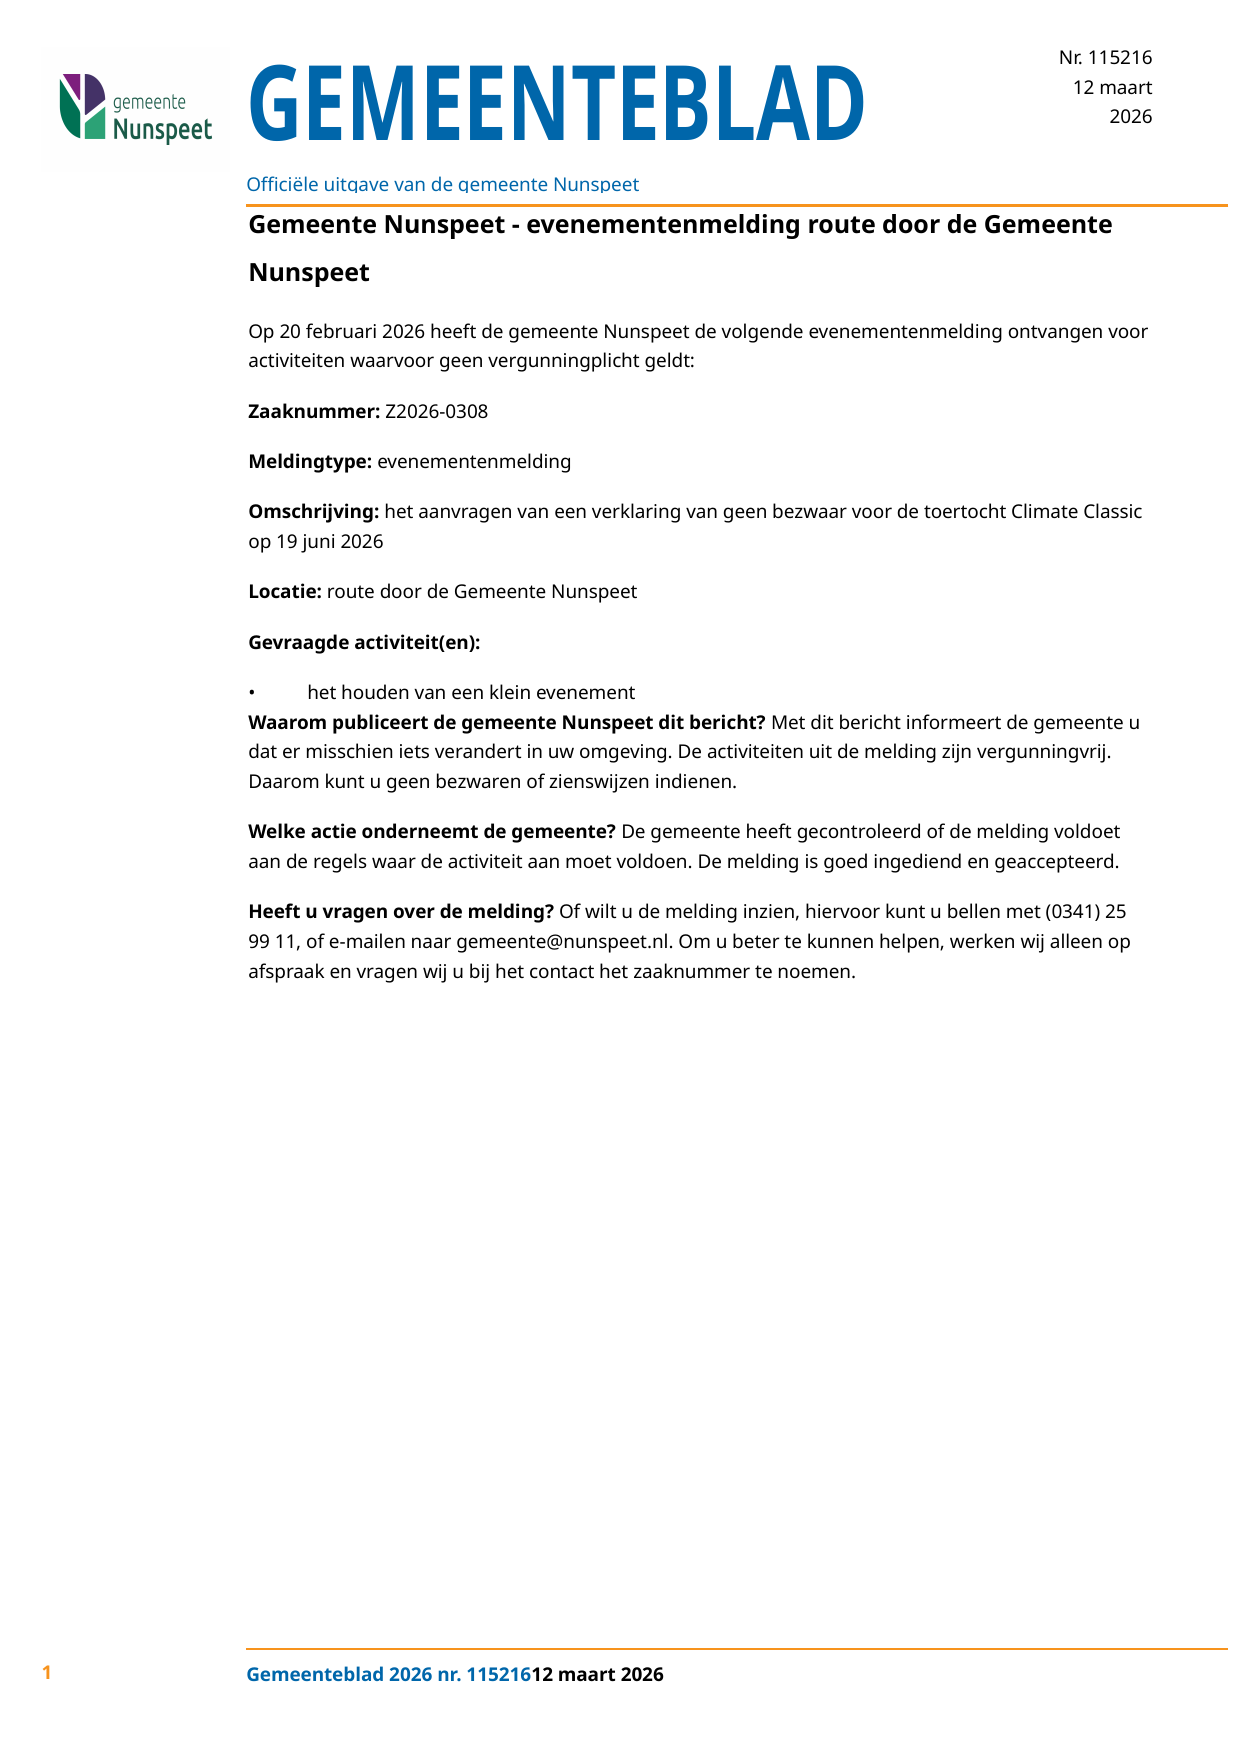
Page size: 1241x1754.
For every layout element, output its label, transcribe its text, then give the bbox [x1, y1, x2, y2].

text Locatie: route door de Gemeente Nunspeet [248, 579, 1152, 604]
text Gemeente Nunspeet - evenementenmelding route door de Gemeente Nunspeet [248, 207, 1152, 288]
text Waarom publiceert de gemeente Nunspeet dit bericht? Met dit bericht informeert de gemeente u dat er misschien iets verandert in uw omgeving. De activiteiten uit de melding zijn vergunningvrij. Daarom kunt u geen bezwaren of zienswijzen indienen. [248, 709, 1152, 794]
text Heeft u vragen over de melding? Of wilt u de melding inzien, hiervoor kunt u bellen met (0341) 25 99 11, of e-mailen naar gemeente@nunspeet.nl. Om u beter te kunnen helpen, werken wij alleen op afspraak en vragen wij u bij het contact het zaaknummer te noemen. [248, 899, 1152, 984]
text Omschrijving: het aanvragen van een verklaring van geen bezwaar voor de toertocht Climate Classic op 19 juni 2026 [248, 499, 1152, 554]
text Meldingtype: evenementenmelding [248, 448, 1152, 474]
picture [41, 47, 231, 172]
text Op 20 februari 2026 heeft de gemeente Nunspeet de volgende evenementenmelding ontvangen voor activiteiten waarvoor geen vergunningplicht geldt: [248, 318, 1152, 373]
list het houden van een klein evenement [248, 679, 1152, 705]
text Zaaknummer: Z2026-0308 [248, 398, 1152, 424]
text Welke actie onderneemt de gemeente? De gemeente heeft gecontroleerd of de melding voldoet aan de regels waar de activiteit aan moet voldoen. De melding is goed ingediend en geaccepteerd. [248, 819, 1152, 874]
text Gevraagde activiteit(en): [248, 629, 1152, 655]
